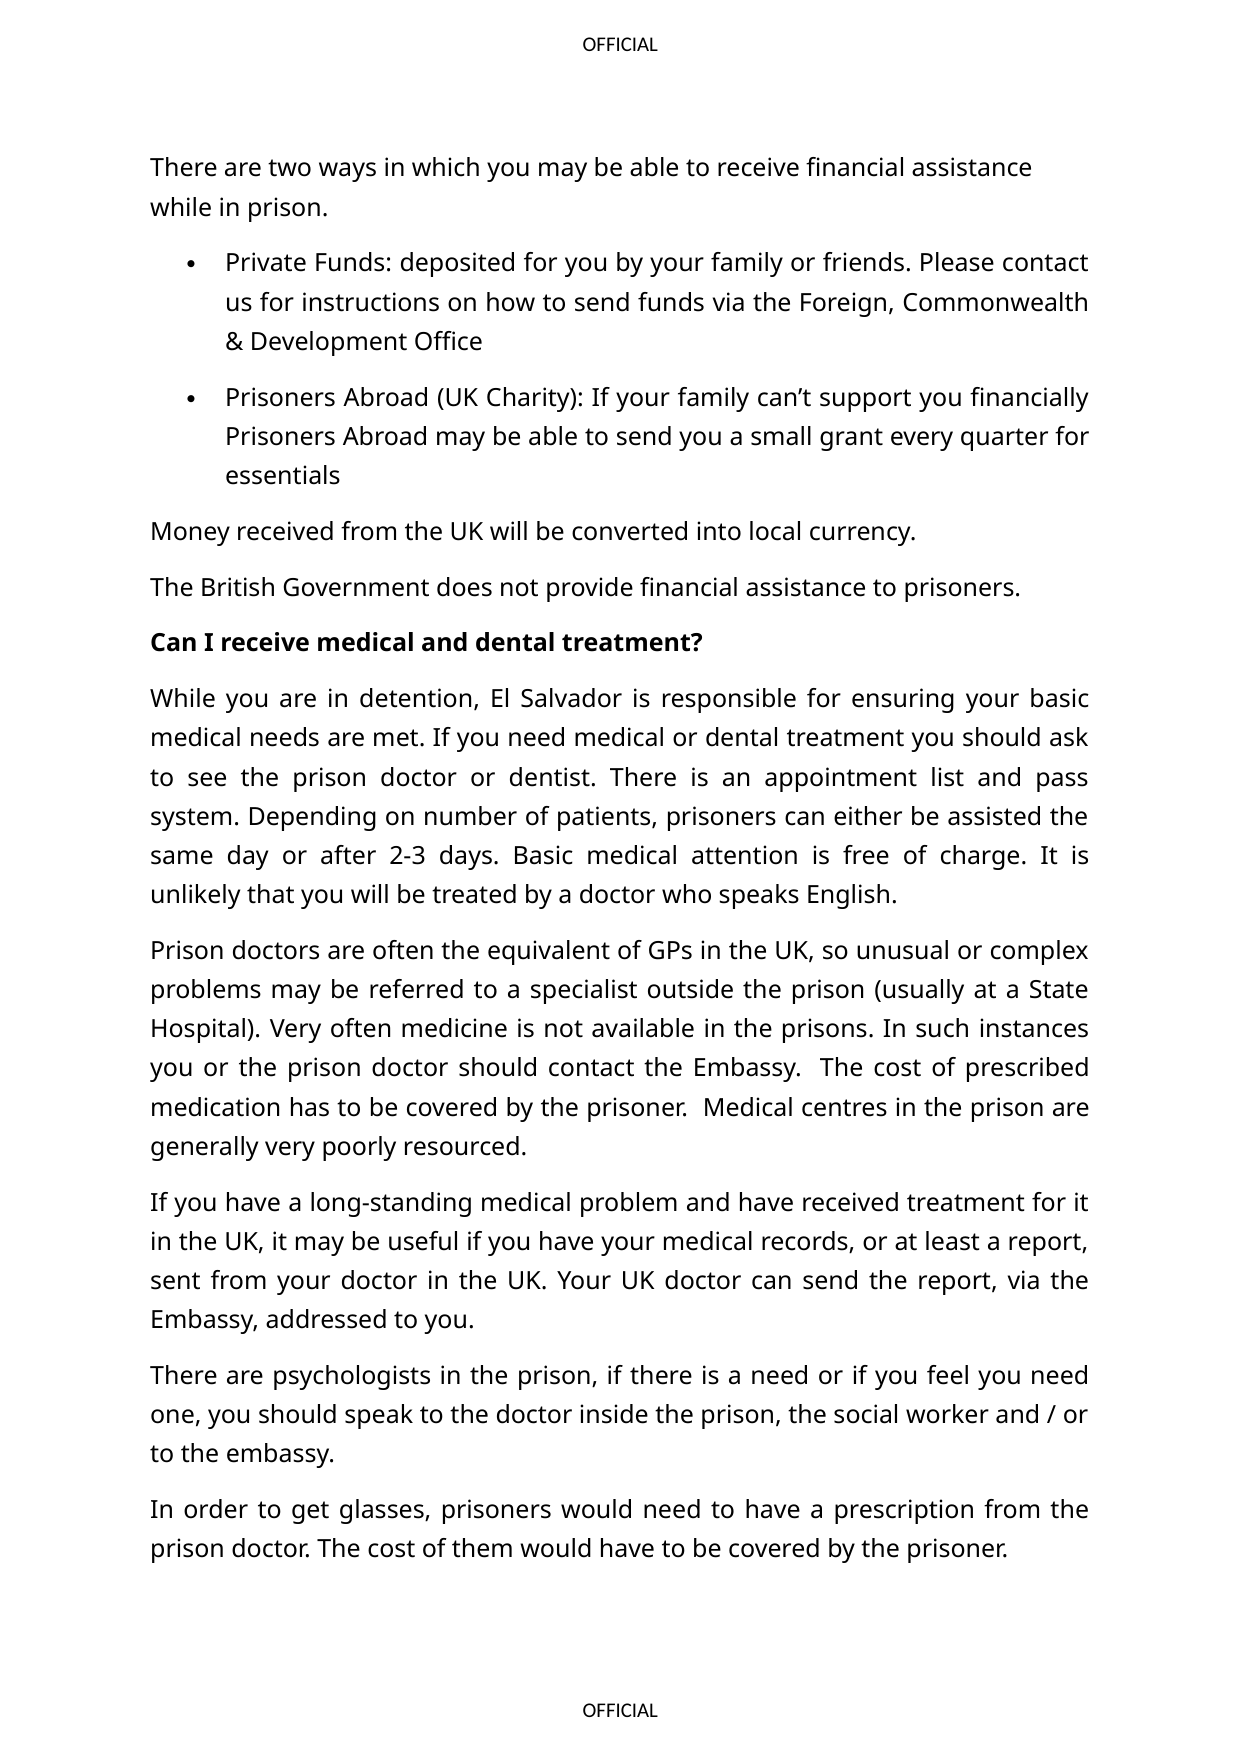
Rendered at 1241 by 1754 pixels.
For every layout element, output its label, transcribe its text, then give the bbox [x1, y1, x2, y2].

text If you have a long-standing medical problem and have received treatment for it in the UK, it may be useful if you have your medical records, or at least a report, sent from your doctor in the UK. Your UK doctor can send the report, via the Embassy, addressed to you. [150, 1184, 1090, 1336]
list Private Funds: deposited for you by your family or friends. Please contact us for instructions on how to send funds via the Foreign, Commonwealth & Development Office [187, 245, 1090, 357]
text Money received from the UK will be converted into local currency. [150, 513, 1090, 547]
text In order to get glasses, prisoners would need to have a prescription from the prison doctor. The cost of them would have to be covered by the prisoner. [150, 1492, 1090, 1565]
list Prisoners Abroad (UK Charity): If your family can’t support you financially Prisoners Abroad may be able to send you a small grant every quarter for essentials [187, 379, 1090, 492]
text While you are in detention, El Salvador is responsible for ensuring your basic medical needs are met. If you need medical or dental treatment you should ask to see the prison doctor or dentist. There is an appointment list and pass system. Depending on number of patients, prisoners can either be assisted the same day or after 2-3 days. Basic medical attention is free of charge. It is unlikely that you will be treated by a doctor who speaks English. [150, 681, 1090, 911]
text The British Government does not provide financial assistance to prisoners. [150, 569, 1090, 603]
text Can I receive medical and dental treatment? [150, 625, 1090, 659]
text There are psychologists in the prison, if there is a need or if you feel you need one, you should speak to the doctor inside the prison, the social worker and / or to the embassy. [150, 1357, 1090, 1470]
text There are two ways in which you may be able to receive financial assistance while in prison. [150, 150, 1090, 223]
text Prison doctors are often the equivalent of GPs in the UK, so unusual or complex problems may be referred to a specialist outside the prison (usually at a State Hospital). Very often medicine is not available in the prisons. In such instances you or the prison doctor should contact the Embassy. The cost of prescribed medication has to be covered by the prisoner. Medical centres in the prison are generally very poorly resourced. [150, 932, 1090, 1162]
